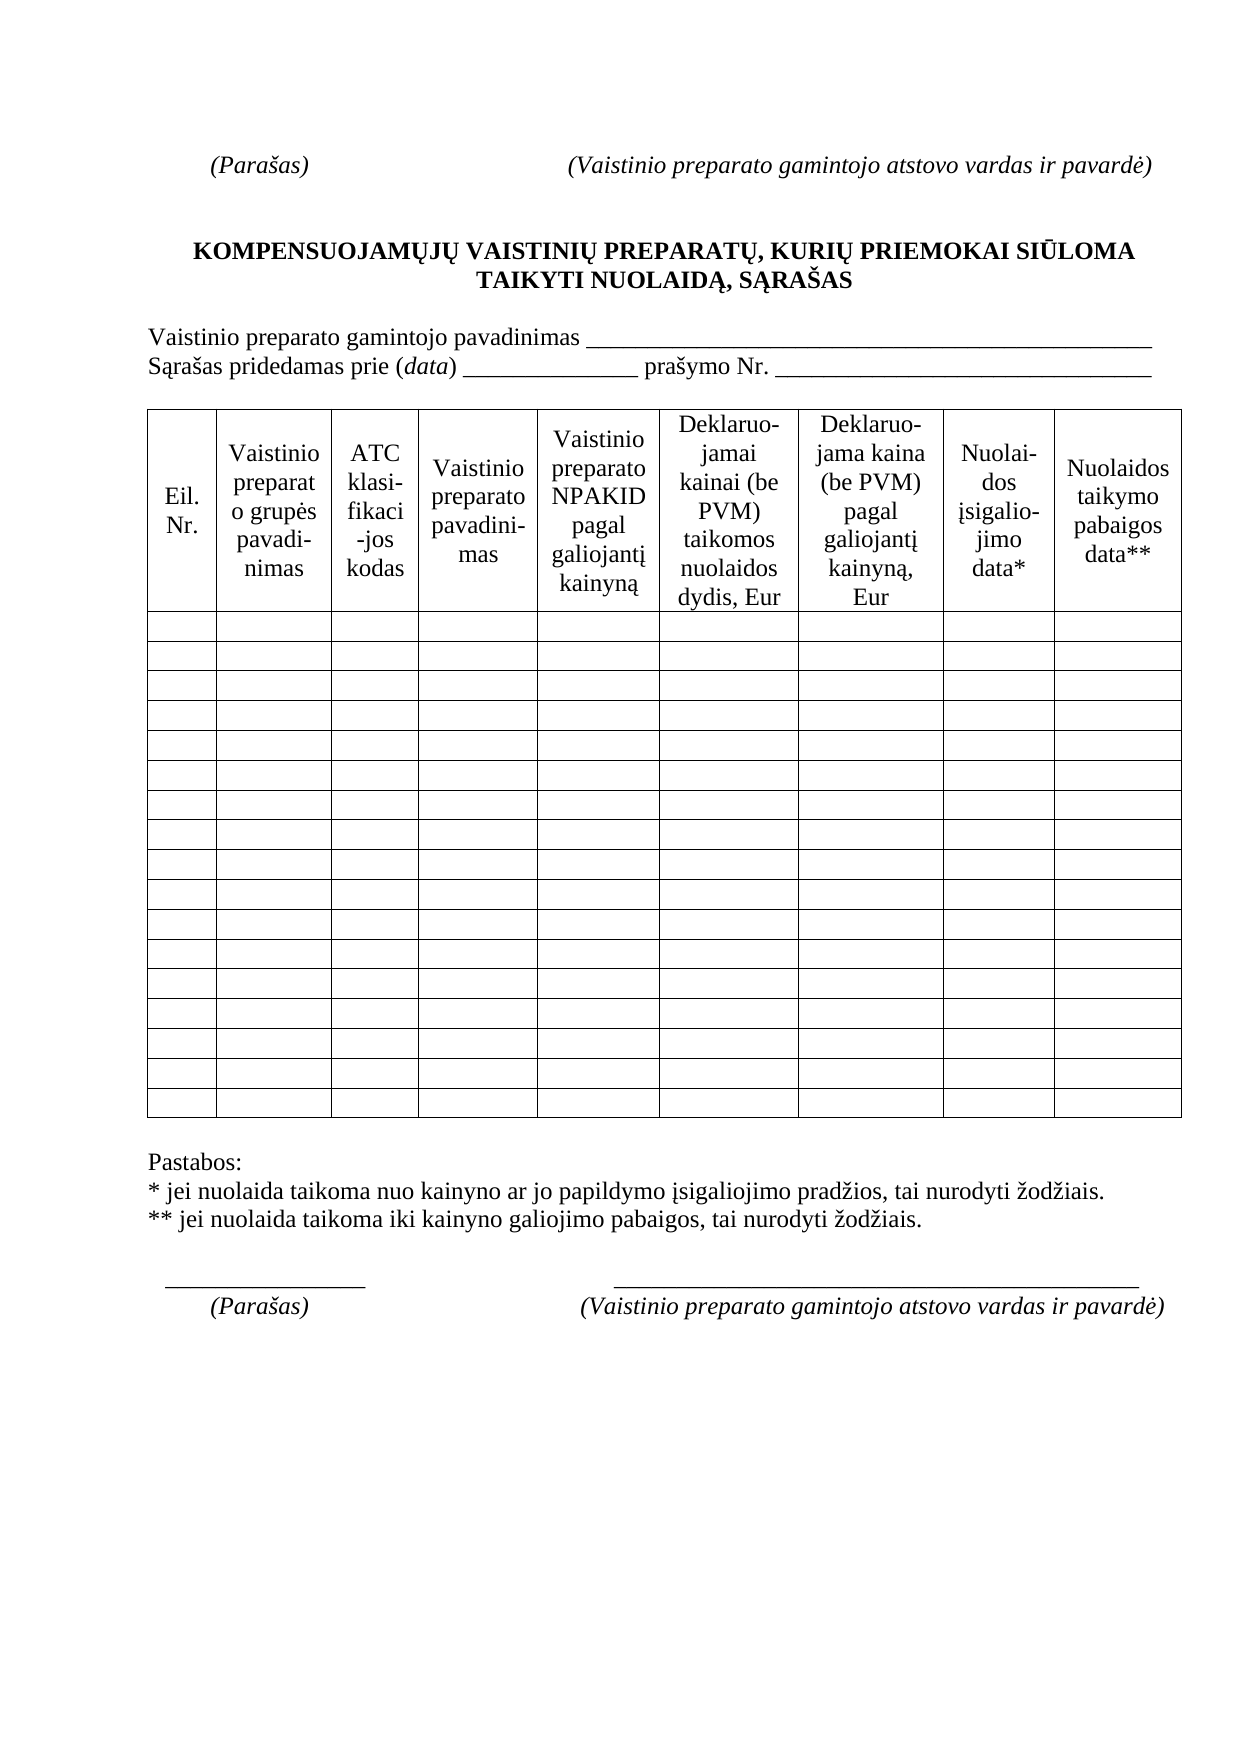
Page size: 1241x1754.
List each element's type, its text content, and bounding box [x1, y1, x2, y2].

table_cell [148, 1029, 216, 1058]
table_cell [419, 671, 537, 700]
table_header Nuolai-dos įsigalio-jimo data* [944, 410, 1054, 611]
table_cell [799, 940, 943, 968]
table_cell [217, 731, 331, 760]
table_cell [799, 1059, 943, 1087]
table_cell [944, 1029, 1054, 1058]
table_cell [419, 969, 537, 998]
table_cell [419, 880, 537, 909]
table_cell [217, 1029, 331, 1058]
table_cell [660, 671, 798, 700]
table_cell [332, 969, 418, 998]
table_cell [148, 820, 216, 849]
table_cell [944, 671, 1054, 700]
table_cell [217, 761, 331, 789]
table_cell [332, 820, 418, 849]
table_cell [217, 910, 331, 938]
table_cell [660, 880, 798, 909]
table_cell [217, 671, 331, 700]
table_cell [799, 999, 943, 1028]
table_cell [148, 731, 216, 760]
table_cell [944, 761, 1054, 789]
table_cell [419, 612, 537, 641]
table_cell [1055, 850, 1181, 879]
table_cell [217, 642, 331, 670]
table_cell [217, 880, 331, 909]
table_cell [538, 1059, 659, 1087]
table_cell [1055, 910, 1181, 938]
table_cell [660, 1059, 798, 1087]
table_cell [944, 612, 1054, 641]
table_cell [660, 910, 798, 938]
text Sąrašas pridedamas prie (data) ______________ prašymo Nr. [148, 351, 1181, 380]
table_cell [419, 642, 537, 670]
table_cell [419, 820, 537, 849]
text ________________ __________________________________________ [148, 1262, 1181, 1291]
table_cell [148, 701, 216, 730]
table_cell [419, 761, 537, 789]
table_cell [538, 880, 659, 909]
text Pastabos: [148, 1147, 1181, 1176]
table_cell [799, 671, 943, 700]
table_cell [419, 1089, 537, 1117]
table_cell [660, 612, 798, 641]
table_cell [332, 850, 418, 879]
table_cell [944, 1089, 1054, 1117]
table_cell [148, 1059, 216, 1087]
text * jei nuolaida taikoma nuo kainyno ar jo papildymo įsigaliojimo pradžios, tai nurodyti žodžiais. [148, 1176, 1181, 1204]
table_cell [944, 910, 1054, 938]
table_cell [799, 1029, 943, 1058]
table_cell [1055, 1059, 1181, 1087]
table_cell [332, 999, 418, 1028]
table_cell [332, 642, 418, 670]
text ** jei nuolaida taikoma iki kainyno galiojimo pabaigos, tai nurodyti žodžiais. [148, 1204, 1181, 1233]
table_cell [799, 761, 943, 789]
table_cell [538, 612, 659, 641]
table_cell [148, 642, 216, 670]
table_cell [660, 731, 798, 760]
table_cell [148, 910, 216, 938]
table_cell [148, 999, 216, 1028]
table_cell [538, 850, 659, 879]
table_cell [1055, 1089, 1181, 1117]
table_cell [1055, 999, 1181, 1028]
table_cell [217, 701, 331, 730]
table_cell [148, 791, 216, 819]
table_cell [538, 820, 659, 849]
table_cell [660, 761, 798, 789]
table_cell [419, 850, 537, 879]
table_cell [1055, 1029, 1181, 1058]
table_cell [419, 1059, 537, 1087]
table_cell [332, 671, 418, 700]
table_cell [1055, 731, 1181, 760]
table_cell [332, 701, 418, 730]
table_cell [660, 1029, 798, 1058]
table_cell [217, 999, 331, 1028]
table_cell [944, 999, 1054, 1028]
table_cell [538, 642, 659, 670]
table_cell [538, 999, 659, 1028]
table_cell [217, 1059, 331, 1087]
table_cell [799, 791, 943, 819]
table_cell [419, 701, 537, 730]
table_cell [944, 850, 1054, 879]
table_cell [217, 850, 331, 879]
table_cell [419, 910, 537, 938]
table_cell [538, 1089, 659, 1117]
table_cell [944, 791, 1054, 819]
table_cell [1055, 940, 1181, 968]
table_cell [419, 999, 537, 1028]
table_cell [799, 850, 943, 879]
table_cell [332, 791, 418, 819]
table_cell [799, 969, 943, 998]
table_cell [538, 731, 659, 760]
table_cell [799, 880, 943, 909]
table_header Vaistinio preparato grupės pavadi-nimas [217, 410, 331, 611]
table_cell [332, 761, 418, 789]
table_cell [660, 969, 798, 998]
text KOMPENSUOJAMŲJŲ VAISTINIŲ PREPARATŲ, KURIŲ PRIEMOKAI SIŪLOMA TAIKYTI NUOLAIDĄ, SĄRAŠAS [148, 236, 1181, 293]
table_cell [944, 642, 1054, 670]
table_cell [1055, 612, 1181, 641]
text (Parašas) (Vaistinio preparato gamintojo atstovo vardas ir pavardė) [148, 150, 1181, 178]
table_cell [538, 791, 659, 819]
table_cell [1055, 820, 1181, 849]
table_cell [944, 731, 1054, 760]
table_cell [148, 850, 216, 879]
table_cell [660, 791, 798, 819]
table_cell [419, 1029, 537, 1058]
table_cell [538, 969, 659, 998]
table_cell [332, 1059, 418, 1087]
table_cell [799, 642, 943, 670]
table_cell [419, 731, 537, 760]
table_cell [332, 910, 418, 938]
table_header Nuolaidos taikymo pabaigos data** [1055, 410, 1181, 611]
table_cell [217, 969, 331, 998]
table_cell [332, 612, 418, 641]
table_cell [799, 731, 943, 760]
text (Parašas) (Vaistinio preparato gamintojo atstovo vardas ir pavardė) [148, 1291, 1181, 1319]
table_header ATC klasi-fikaci-jos kodas [332, 410, 418, 611]
table_cell [332, 1029, 418, 1058]
table_cell [1055, 671, 1181, 700]
table_cell [148, 761, 216, 789]
table_cell [944, 880, 1054, 909]
table_cell [419, 940, 537, 968]
table_cell [148, 1089, 216, 1117]
table_cell [217, 940, 331, 968]
table_cell [332, 880, 418, 909]
table_cell [799, 612, 943, 641]
table_cell [1055, 642, 1181, 670]
table_cell [660, 850, 798, 879]
table_cell [660, 701, 798, 730]
table_header Vaistinio preparato NPAKID pagal galiojantį kainyną [538, 410, 659, 611]
table_cell [660, 642, 798, 670]
table_cell [538, 671, 659, 700]
table_cell [660, 940, 798, 968]
table_cell [799, 910, 943, 938]
table_cell [538, 1029, 659, 1058]
table_cell [660, 820, 798, 849]
text Vaistinio preparato gamintojo pavadinimas [148, 322, 1181, 351]
table_cell [799, 701, 943, 730]
table_cell [1055, 880, 1181, 909]
table_cell [332, 940, 418, 968]
table_cell [148, 612, 216, 641]
table_cell [1055, 969, 1181, 998]
table_cell [538, 761, 659, 789]
table_header Deklaruo-jamai kainai (be PVM) taikomos nuolaidos dydis, Eur [660, 410, 798, 611]
table_header Deklaruo-jama kaina (be PVM) pagal galiojantį kainyną, Eur [799, 410, 943, 611]
table_cell [148, 940, 216, 968]
table_cell [538, 701, 659, 730]
table_cell [217, 820, 331, 849]
table_cell [217, 1089, 331, 1117]
table_cell [148, 671, 216, 700]
table_cell [217, 791, 331, 819]
table_cell [538, 910, 659, 938]
table_cell [538, 940, 659, 968]
table_cell [217, 612, 331, 641]
table_cell [332, 731, 418, 760]
table_cell [799, 820, 943, 849]
table_cell [419, 791, 537, 819]
table_cell [332, 1089, 418, 1117]
table_cell [799, 1089, 943, 1117]
table_cell [1055, 791, 1181, 819]
table_cell [944, 1059, 1054, 1087]
table_cell [944, 701, 1054, 730]
table_cell [1055, 761, 1181, 789]
table_cell [148, 880, 216, 909]
table_cell [944, 940, 1054, 968]
table_header Vaistinio preparato pavadini-mas [419, 410, 537, 611]
table_cell [944, 969, 1054, 998]
table_cell [660, 999, 798, 1028]
table_cell [944, 820, 1054, 849]
table_cell [660, 1089, 798, 1117]
table_cell [1055, 701, 1181, 730]
table_header Eil. Nr. [148, 410, 216, 611]
table_cell [148, 969, 216, 998]
